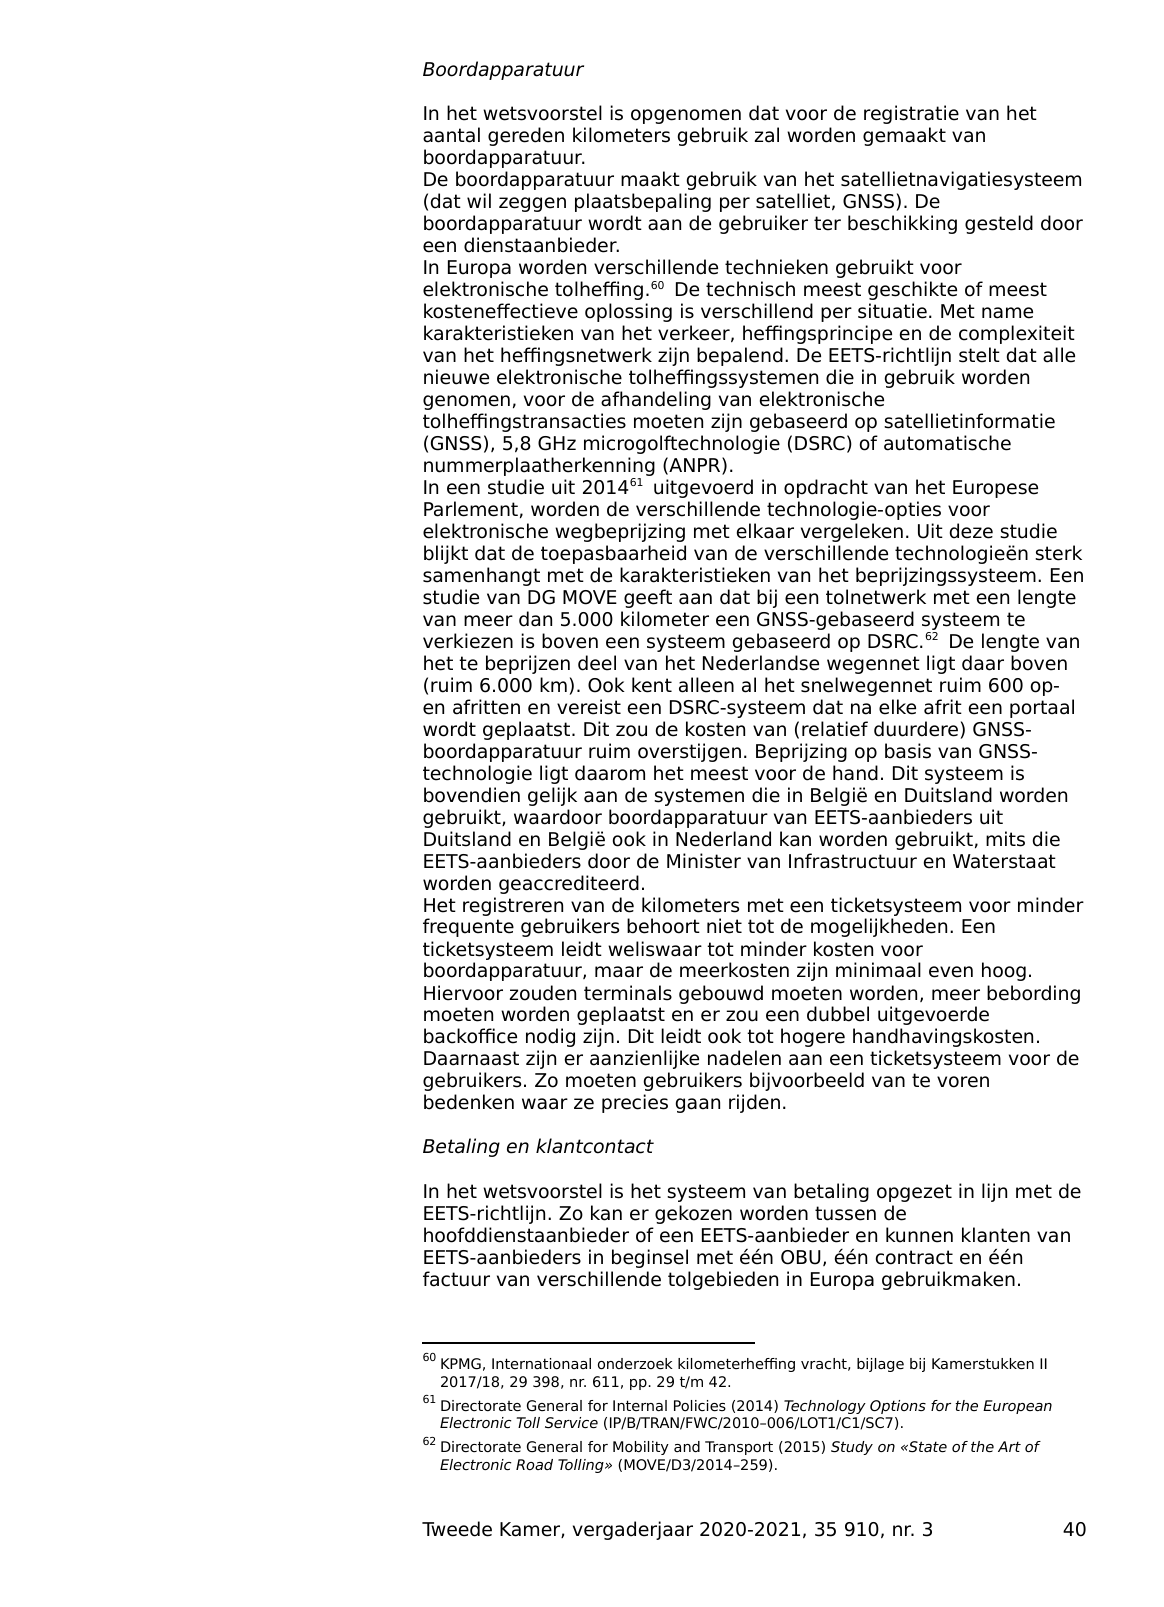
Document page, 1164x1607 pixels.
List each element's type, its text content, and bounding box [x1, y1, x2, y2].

text KPMG, Internationaal onderzoek kilometerheffing vracht, bijlage bij Kamerstukken II 2017/18, 29 398, nr. 611, pp. 29 t/m 42. [422, 1352, 1087, 1391]
text In het wetsvoorstel is opgenomen dat voor de registratie van het aantal gereden kilometers gebruik zal worden gemaakt van boordapparatuur. [422, 103, 1087, 169]
subtitle Boordapparatuur [422, 59, 1087, 81]
text Directorate General for Internal Policies (2014) Technology Options for the European Electronic Toll Service (IP/B/TRAN/FWC/2010–006/LOT1/C1/SC7). [422, 1393, 1087, 1432]
text In een studie uit 2014 uitgevoerd in opdracht van het Europese Parlement, worden de verschillende technologie-opties voor elektronische wegbeprijzing met elkaar vergeleken. Uit deze studie blijkt dat de toepasbaarheid van de verschillende technologieën sterk samenhangt met de karakteristieken van het beprijzingssysteem. Een studie van DG MOVE geeft aan dat bij een tolnetwerk met een lengte van meer dan 5.000 kilometer een GNSS-gebaseerd systeem te verkiezen is boven een systeem gebaseerd op DSRC. De lengte van het te beprijzen deel van het Nederlandse wegennet ligt daar boven (ruim 6.000 km). Ook kent alleen al het snelwegennet ruim 600 op- en afritten en vereist een DSRC-systeem dat na elke afrit een portaal wordt geplaatst. Dit zou de kosten van (relatief duurdere) GNSS-boordapparatuur ruim overstijgen. Beprijzing op basis van GNSS-technologie ligt daarom het meest voor de hand. Dit systeem is bovendien gelijk aan de systemen die in België en Duitsland worden gebruikt, waardoor boordapparatuur van EETS-aanbieders uit Duitsland en België ook in Nederland kan worden gebruikt, mits die EETS-aanbieders door de Minister van Infrastructuur en Waterstaat worden geaccrediteerd. [422, 477, 1087, 894]
text Het registreren van de kilometers met een ticketsysteem voor minder frequente gebruikers behoort niet tot de mogelijkheden. Een ticketsysteem leidt weliswaar tot minder kosten voor boordapparatuur, maar de meerkosten zijn minimaal even hoog. Hiervoor zouden terminals gebouwd moeten worden, meer bebording moeten worden geplaatst en er zou een dubbel uitgevoerde backoffice nodig zijn. Dit leidt ook tot hogere handhavingskosten. Daarnaast zijn er aanzienlijke nadelen aan een ticketsysteem voor de gebruikers. Zo moeten gebruikers bijvoorbeeld van te voren bedenken waar ze precies gaan rijden. [422, 894, 1087, 1114]
text In Europa worden verschillende technieken gebruikt voor elektronische tolheffing. De technisch meest geschikte of meest kosteneffectieve oplossing is verschillend per situatie. Met name karakteristieken van het verkeer, heffingsprincipe en de complexiteit van het heffingsnetwerk zijn bepalend. De EETS-richtlijn stelt dat alle nieuwe elektronische tolheffingssystemen die in gebruik worden genomen, voor de afhandeling van elektronische tolheffingstransacties moeten zijn gebaseerd op satellietinformatie (GNSS), 5,8 GHz microgolftechnologie (DSRC) of automatische nummerplaatherkenning (ANPR). [422, 257, 1087, 477]
text Directorate General for Mobility and Transport (2015) Study on «State of the Art of Electronic Road Tolling» (MOVE/D3/2014–259). [422, 1435, 1087, 1474]
text In het wetsvoorstel is het systeem van betaling opgezet in lijn met de EETS-richtlijn. Zo kan er gekozen worden tussen de hoofddienstaanbieder of een EETS-aanbieder en kunnen klanten van EETS-aanbieders in beginsel met één OBU, één contract en één factuur van verschillende tolgebieden in Europa gebruikmaken. [422, 1181, 1087, 1291]
text De boordapparatuur maakt gebruik van het satellietnavigatiesysteem (dat wil zeggen plaatsbepaling per satelliet, GNSS). De boordapparatuur wordt aan de gebruiker ter beschikking gesteld door een dienstaanbieder. [422, 169, 1087, 257]
subtitle Betaling en klantcontact [422, 1136, 1087, 1158]
